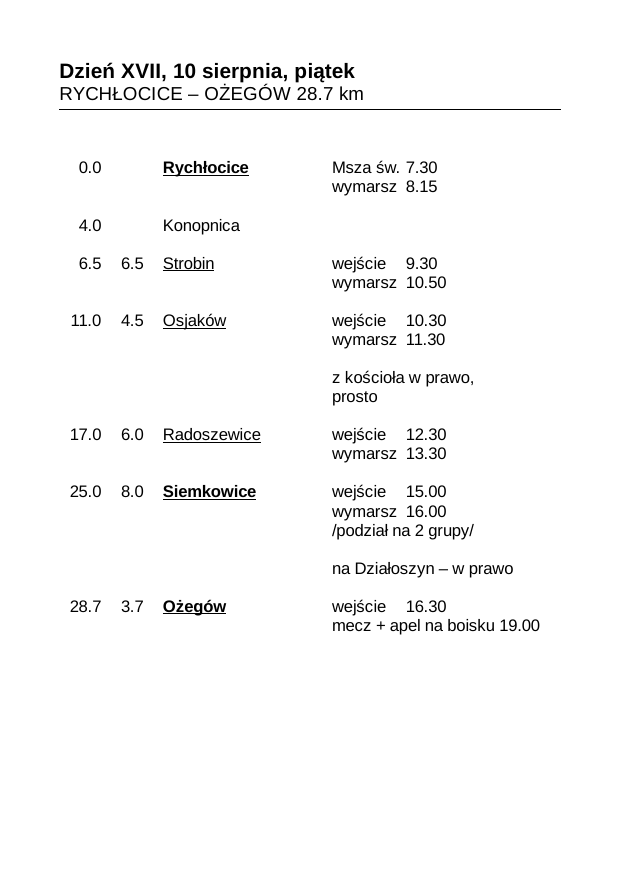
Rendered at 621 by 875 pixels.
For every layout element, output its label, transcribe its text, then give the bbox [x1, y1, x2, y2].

table_cell [143, 540, 163, 559]
table_cell [332, 235, 561, 254]
table_cell [101, 463, 143, 482]
table_cell [163, 235, 332, 254]
table_cell 4.5 [101, 311, 143, 349]
table_header Rychłocice [163, 158, 332, 196]
table_cell [163, 406, 332, 425]
table_cell [143, 311, 163, 349]
table_cell [143, 406, 163, 425]
table_cell [143, 235, 163, 254]
table_cell [59, 406, 101, 425]
table_cell [101, 216, 143, 234]
table_cell 25.0 [59, 483, 101, 539]
table_cell 11.0 [59, 311, 101, 349]
table_cell 6.0 [101, 425, 143, 463]
table_cell 8.0 [101, 483, 143, 539]
table_cell Ożegów [163, 597, 332, 635]
table_cell [143, 368, 163, 406]
table_cell [332, 349, 561, 368]
table_cell [332, 292, 561, 311]
table_cell Siemkowice [163, 483, 332, 539]
table_cell 28.7 [59, 597, 101, 635]
table_cell [101, 406, 143, 425]
table_header [143, 158, 163, 196]
table_cell [101, 292, 143, 311]
table_cell wejście 12.30 wymarsz 13.30 [332, 425, 561, 463]
table_cell [101, 349, 143, 368]
table_cell [101, 196, 143, 216]
table_cell [143, 463, 163, 482]
table_cell [101, 540, 143, 559]
table_cell [332, 196, 561, 216]
table_cell [163, 368, 332, 406]
table_cell [59, 578, 101, 597]
table_cell [59, 196, 101, 216]
table_cell [163, 540, 332, 559]
table_cell 6.5 [59, 254, 101, 292]
table_cell [163, 463, 332, 482]
table_cell [332, 463, 561, 482]
table_cell [143, 216, 163, 234]
table_cell [163, 349, 332, 368]
table_cell [332, 540, 561, 559]
table_cell [59, 235, 101, 254]
title Dzień XVII, 10 sierpnia, piątek [59, 59, 561, 83]
table_cell [332, 578, 561, 597]
table_cell [143, 578, 163, 597]
table_cell [101, 368, 143, 406]
table_header [101, 158, 143, 196]
table_cell [143, 349, 163, 368]
table_cell na Działoszyn – w prawo [332, 559, 561, 578]
table_cell [59, 292, 101, 311]
table_cell [163, 196, 332, 216]
subtitle RYCHŁOCICE – OŻEGÓW 28.7 km [59, 83, 561, 109]
table_cell 4.0 [59, 216, 101, 234]
table_cell [143, 483, 163, 539]
table_cell [101, 559, 143, 578]
table_header 0.0 [59, 158, 101, 196]
table_cell Radoszewice [163, 425, 332, 463]
table_cell [59, 368, 101, 406]
table_cell [143, 292, 163, 311]
table_cell 17.0 [59, 425, 101, 463]
table_cell [163, 292, 332, 311]
table_cell [101, 578, 143, 597]
table_cell 3.7 [101, 597, 143, 635]
table_cell Osjaków [163, 311, 332, 349]
table_cell wejście 10.30 wymarsz 11.30 [332, 311, 561, 349]
table_cell [163, 578, 332, 597]
table_cell wejście 16.30 mecz + apel na boisku 19.00 [332, 597, 561, 635]
table_cell [59, 463, 101, 482]
table_cell z kościoła w prawo, prosto [332, 368, 561, 406]
table_cell 6.5 [101, 254, 143, 292]
table_cell [143, 425, 163, 463]
table_cell [332, 216, 561, 234]
table_cell wejście 9.30 wymarsz 10.50 [332, 254, 561, 292]
table_cell [143, 597, 163, 635]
table_cell [143, 254, 163, 292]
table_cell Konopnica [163, 216, 332, 234]
table_cell [59, 540, 101, 559]
table_cell [332, 406, 561, 425]
table_cell [143, 559, 163, 578]
table_header Msza św. 7.30 wymarsz 8.15 [332, 158, 561, 196]
table_cell [59, 349, 101, 368]
table_cell [59, 559, 101, 578]
table_cell [143, 196, 163, 216]
table_cell [101, 235, 143, 254]
table_cell wejście 15.00 wymarsz 16.00 /podział na 2 grupy/ [332, 483, 561, 539]
table_cell [163, 559, 332, 578]
table_cell Strobin [163, 254, 332, 292]
